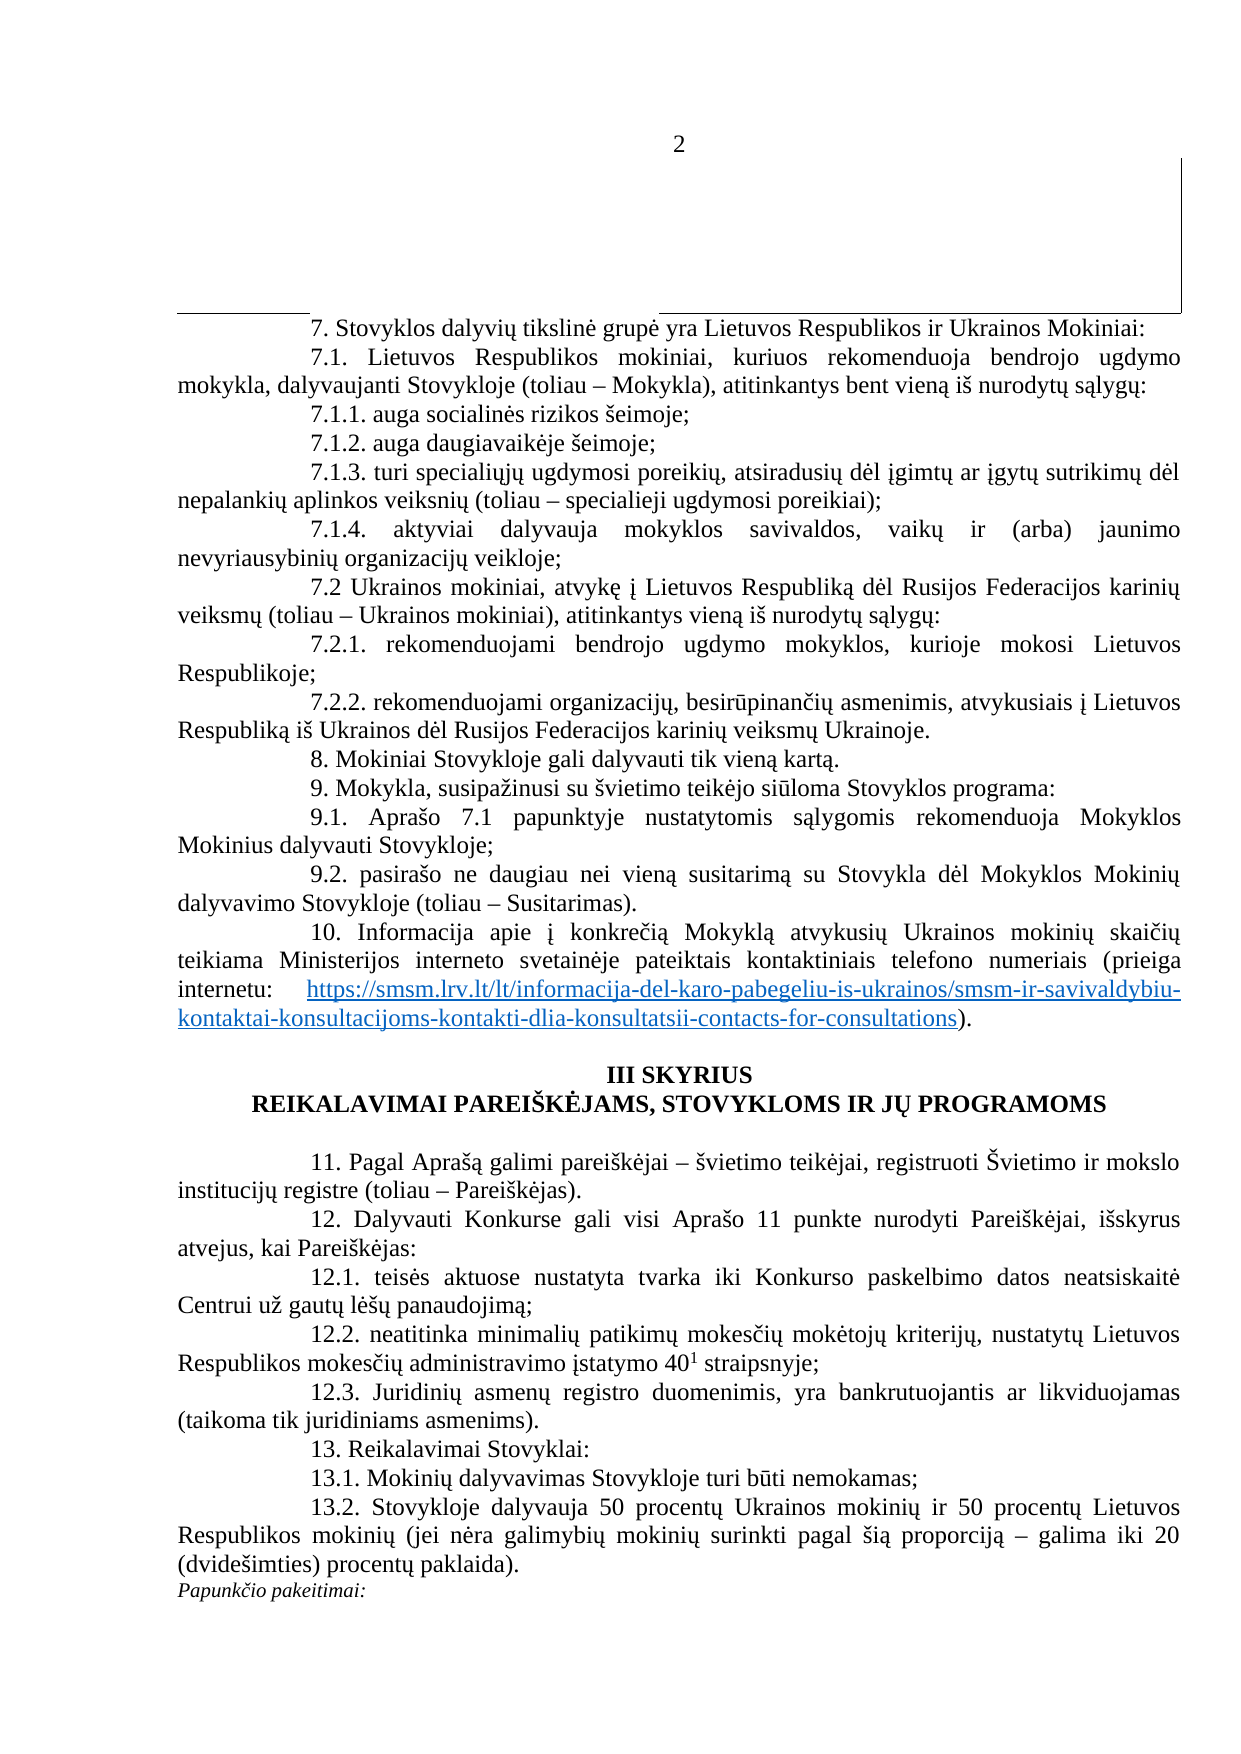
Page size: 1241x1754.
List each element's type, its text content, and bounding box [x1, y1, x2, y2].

text 13.2. Stovykloje dalyvauja 50 procentų Ukrainos mokinių ir 50 procentų Lietuvos Respublikos mokinių (jei nėra galimybių mokinių surinkti pagal šią proporciją – galima iki 20 (dvidešimties) procentų paklaida). [177, 1492, 1181, 1578]
text III SKYRIUS [177, 1060, 1181, 1089]
text REIKALAVIMAI PAREIŠKĖJAMS, STOVYKLOMS IR JŲ PROGRAMOMS [177, 1089, 1181, 1118]
text 8. Mokiniai Stovykloje gali dalyvauti tik vieną kartą. [177, 744, 1181, 773]
text 7.1.2. auga daugiavaikėje šeimoje; [177, 428, 1181, 457]
text 7.2.2. rekomenduojami organizacijų, besirūpinančių asmenimis, atvykusiais į Lietuvos Respubliką iš Ukrainos dėl Rusijos Federacijos karinių veiksmų Ukrainoje. [177, 687, 1181, 744]
text 7.1. Lietuvos Respublikos mokiniai, kuriuos rekomenduoja bendrojo ugdymo mokykla, dalyvaujanti Stovykloje (toliau – Mokykla), atitinkantys bent vieną iš nurodytų sąlygų: [177, 342, 1181, 399]
text 11. Pagal Aprašą galimi pareiškėjai – švietimo teikėjai, registruoti Švietimo ir mokslo institucijų registre (toliau – Pareiškėjas). [177, 1147, 1181, 1204]
text 12.1. teisės aktuose nustatyta tvarka iki Konkurso paskelbimo datos neatsiskaitė Centrui už gautų lėšų panaudojimą; [177, 1262, 1181, 1319]
text 7.1.1. auga socialinės rizikos šeimoje; [177, 399, 1181, 428]
text 9. Mokykla, susipažinusi su švietimo teikėjo siūloma Stovyklos programa: [177, 773, 1181, 802]
text 12.2. neatitinka minimalių patikimų mokesčių mokėtojų kriterijų, nustatytų Lietuvos Respublikos mokesčių administravimo įstatymo 401 straipsnyje; [177, 1319, 1181, 1377]
text 12. Dalyvauti Konkurse gali visi Aprašo 11 punkte nurodyti Pareiškėjai, išskyrus atvejus, kai Pareiškėjas: [177, 1204, 1181, 1262]
text 7.1.4. aktyviai dalyvauja mokyklos savivaldos, vaikų ir (arba) jaunimo nevyriausybinių organizacijų veikloje; [177, 514, 1181, 572]
text 9.2. pasirašo ne daugiau nei vieną susitarimą su Stovykla dėl Mokyklos Mokinių dalyvavimo Stovykloje (toliau – Susitarimas). [177, 859, 1181, 917]
text 10. Informacija apie į konkrečią Mokyklą atvykusių Ukrainos mokinių skaičių teikiama Ministerijos interneto svetainėje pateiktais kontaktiniais telefono numeriais (prieiga internetu: https://smsm.lrv.lt/lt/informacija-del-karo-pabegeliu-is-ukrainos/smsm-ir-savivaldybiu-kontaktai-konsultacijoms-kontakti-dlia-konsultatsii-contacts-for-consultations). [177, 917, 1181, 1032]
text 7.2.1. rekomenduojami bendrojo ugdymo mokyklos, kurioje mokosi Lietuvos Respublikoje; [177, 629, 1181, 687]
text 7.1.3. turi specialiųjų ugdymosi poreikių, atsiradusių dėl įgimtų ar įgytų sutrikimų dėl nepalankių aplinkos veiksnių (toliau – specialieji ugdymosi poreikiai); [177, 457, 1181, 514]
text 13.1. Mokinių dalyvavimas Stovykloje turi būti nemokamas; [177, 1463, 1181, 1492]
text 13. Reikalavimai Stovyklai: [177, 1434, 1181, 1463]
text 12.3. Juridinių asmenų registro duomenimis, yra bankrutuojantis ar likviduojamas (taikoma tik juridiniams asmenims). [177, 1377, 1181, 1434]
text 7. Stovyklos dalyvių tikslinė grupė yra Lietuvos Respublikos ir Ukrainos Mokiniai: [177, 313, 1181, 342]
text Papunkčio pakeitimai: [177, 1578, 1181, 1602]
text 9.1. Aprašo 7.1 papunktyje nustatytomis sąlygomis rekomenduoja Mokyklos Mokinius dalyvauti Stovykloje; [177, 802, 1181, 859]
text 7.2 Ukrainos mokiniai, atvykę į Lietuvos Respubliką dėl Rusijos Federacijos karinių veiksmų (toliau – Ukrainos mokiniai), atitinkantys vieną iš nurodytų sąlygų: [177, 572, 1181, 629]
